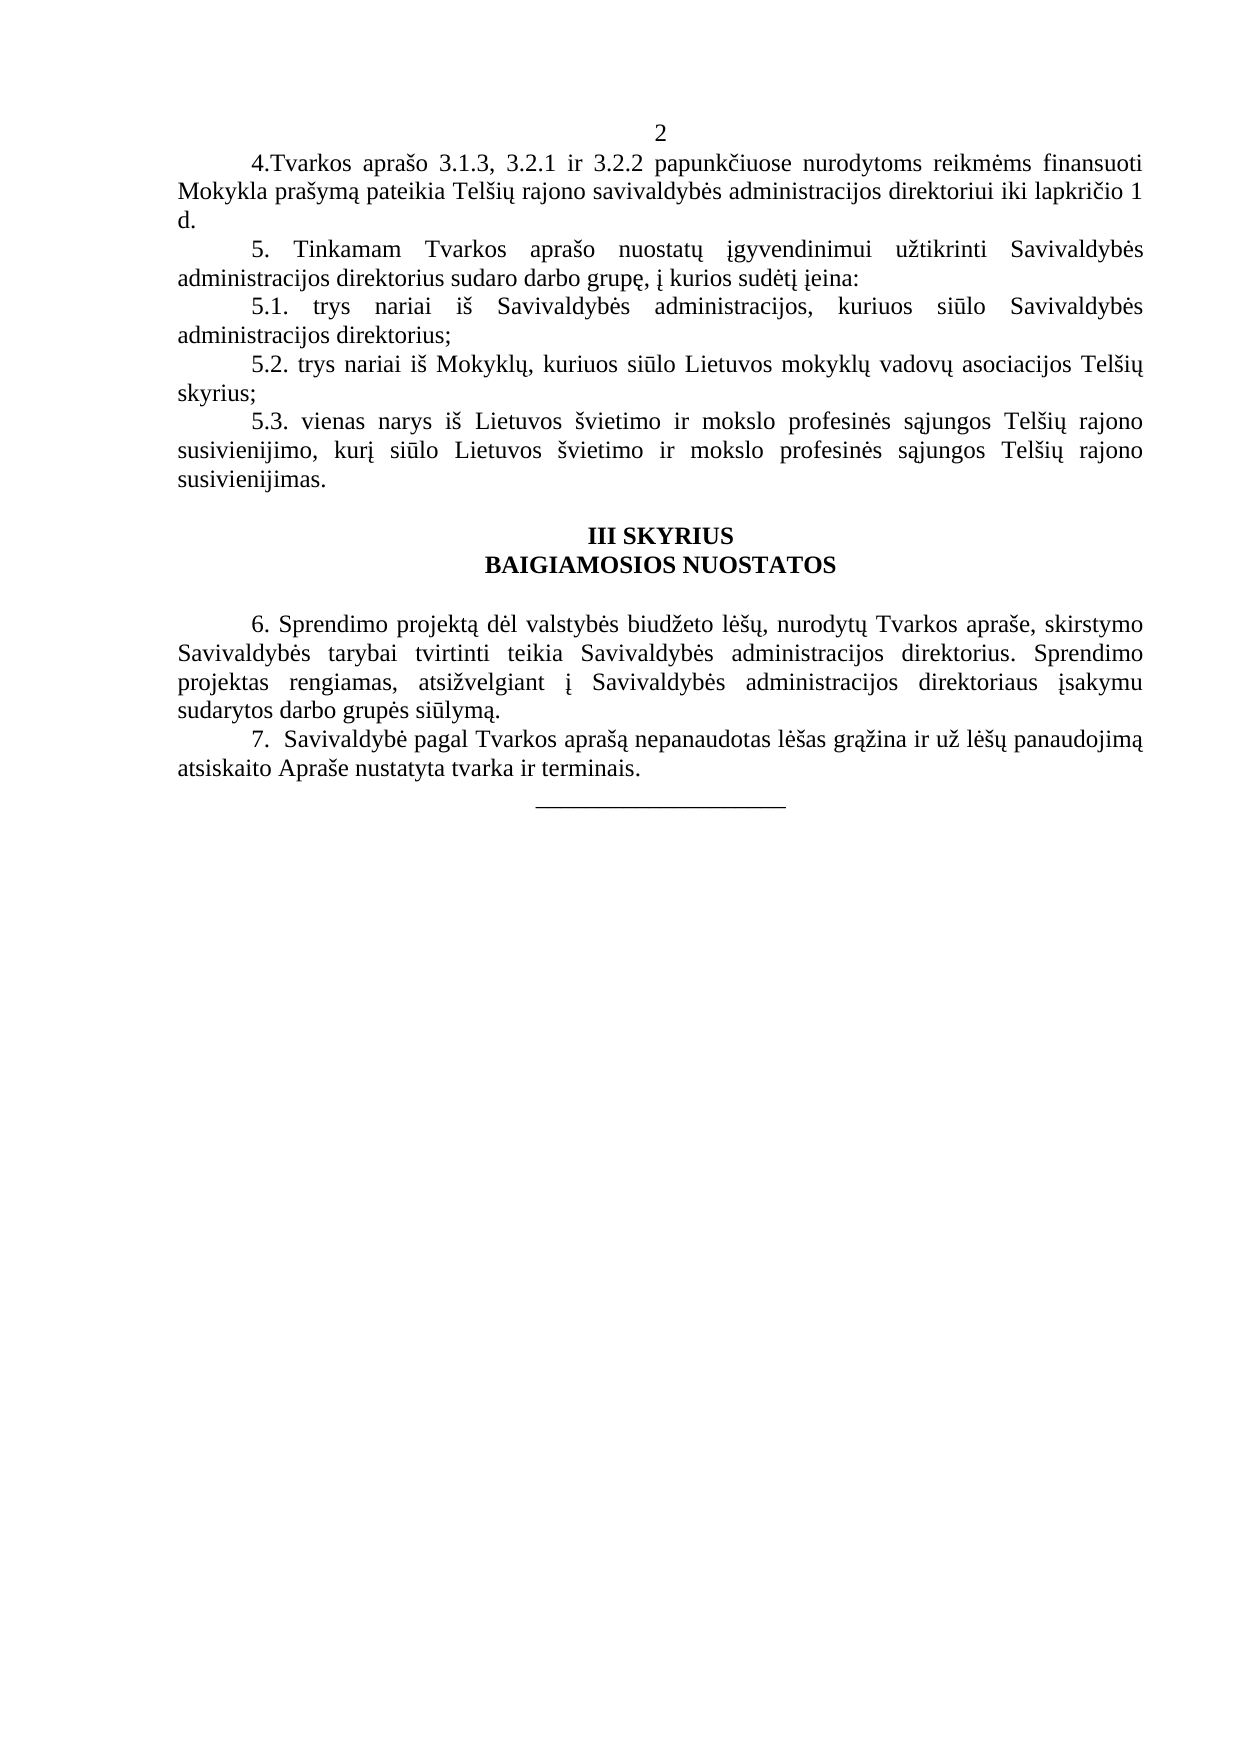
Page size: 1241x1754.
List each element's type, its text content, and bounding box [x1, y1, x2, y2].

text III SKYRIUS [177, 521, 1144, 550]
text 5.3. vienas narys iš Lietuvos švietimo ir mokslo profesinės sąjungos Telšių rajono susivienijimo, kurį siūlo Lietuvos švietimo ir mokslo profesinės sąjungos Telšių rajono susivienijimas. [177, 406, 1144, 493]
text 5.2. trys nariai iš Mokyklų, kuriuos siūlo Lietuvos mokyklų vadovų asociacijos Telšių skyrius; [177, 349, 1144, 406]
text ____________________ [177, 782, 1144, 811]
text BAIGIAMOSIOS NUOSTATOS [177, 550, 1144, 579]
text 5. Tinkamam Tvarkos aprašo nuostatų įgyvendinimui užtikrinti Savivaldybės administracijos direktorius sudaro darbo grupę, į kurios sudėtį įeina: [177, 234, 1144, 291]
text 7. Savivaldybė pagal Tvarkos aprašą nepanaudotas lėšas grąžina ir už lėšų panaudojimą atsiskaito Apraše nustatyta tvarka ir terminais. [177, 724, 1144, 782]
text 6. Sprendimo projektą dėl valstybės biudžeto lėšų, nurodytų Tvarkos apraše, skirstymo Savivaldybės tarybai tvirtinti teikia Savivaldybės administracijos direktorius. Sprendimo projektas rengiamas, atsižvelgiant į Savivaldybės administracijos direktoriaus įsakymu sudarytos darbo grupės siūlymą. [177, 609, 1144, 724]
text 5.1. trys nariai iš Savivaldybės administracijos, kuriuos siūlo Savivaldybės administracijos direktorius; [177, 291, 1144, 349]
text 4.Tvarkos aprašo 3.1.3, 3.2.1 ir 3.2.2 papunkčiuose nurodytoms reikmėms finansuoti Mokykla prašymą pateikia Telšių rajono savivaldybės administracijos direktoriui iki lapkričio 1 d. [177, 148, 1144, 234]
